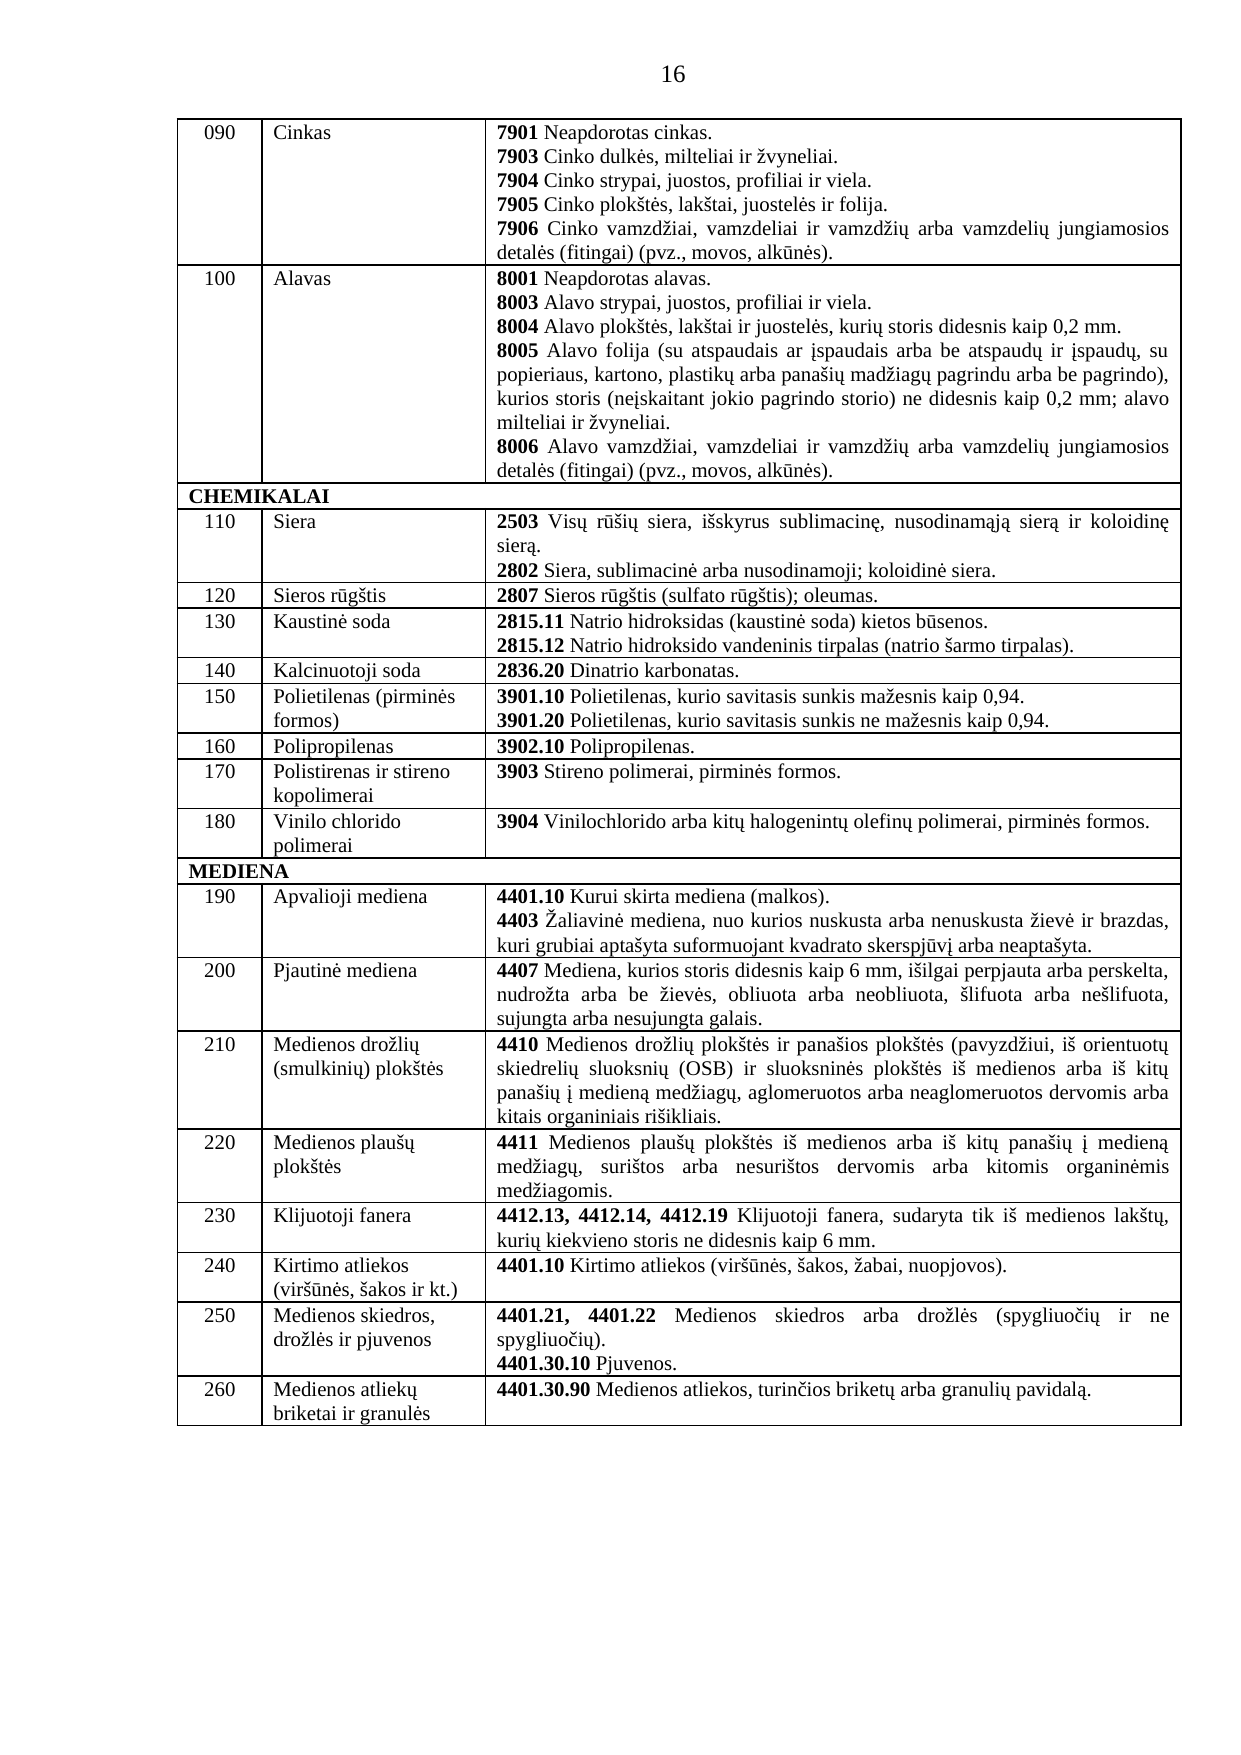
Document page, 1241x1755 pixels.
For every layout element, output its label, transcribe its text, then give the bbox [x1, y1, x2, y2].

table_cell 4412.13, 4412.14, 4412.19 Klijuotoji fanera, sudaryta tik iš medienos lakštų, kurių kiekvieno storis ne didesnis kaip 6 mm. [486, 1203, 1180, 1252]
table_cell 3903 Stireno polimerai, pirminės formos. [486, 760, 1180, 807]
table_cell Kaustinė soda [263, 609, 485, 657]
table_cell Cinkas [263, 120, 485, 264]
table_cell Sieros rūgštis [263, 583, 485, 607]
table_cell 120 [178, 583, 261, 607]
table_cell 140 [178, 658, 261, 682]
table_cell Polistirenas ir stireno kopolimerai [263, 760, 485, 807]
table_cell 3901.10 Polietilenas, kurio savitasis sunkis mažesnis kaip 0,94. 3901.20 Polietilenas, kurio savitasis sunkis ne mažesnis kaip 0,94. [486, 684, 1180, 732]
table_cell 160 [178, 734, 261, 758]
table_cell Klijuotoji fanera [263, 1203, 485, 1252]
table_cell 2815.11 Natrio hidroksidas (kaustinė soda) kietos būsenos. 2815.12 Natrio hidroksido vandeninis tirpalas (natrio šarmo tirpalas). [486, 609, 1180, 657]
table_cell 4411 Medienos plaušų plokštės iš medienos arba iš kitų panašių į medieną medžiagų, surištos arba nesurištos dervomis arba kitomis organinėmis medžiagomis. [486, 1130, 1180, 1202]
table_cell Medienos drožlių (smulkinių) plokštės [263, 1032, 485, 1128]
table_cell Pjautinė mediena [263, 958, 485, 1030]
table_cell 180 [178, 809, 261, 857]
table_cell Alavas [263, 266, 485, 482]
table_cell 200 [178, 958, 261, 1030]
table_cell MEDIENA [178, 859, 1180, 883]
table_cell 220 [178, 1130, 261, 1202]
table_cell Medienos atliekų briketai ir granulės [263, 1377, 485, 1425]
table_cell CHEMIKALAI [178, 484, 1180, 508]
table_cell 3904 Vinilochlorido arba kitų halogenintų olefinų polimerai, pirminės formos. [486, 809, 1180, 857]
table_cell 150 [178, 684, 261, 732]
table_cell 250 [178, 1303, 261, 1375]
table_cell Kirtimo atliekos (viršūnės, šakos ir kt.) [263, 1253, 485, 1301]
table_cell Medienos skiedros, drožlės ir pjuvenos [263, 1303, 485, 1375]
table_cell Vinilo chlorido polimerai [263, 809, 485, 857]
table_cell 170 [178, 760, 261, 807]
table_cell Kalcinuotoji soda [263, 658, 485, 682]
table_cell Polipropilenas [263, 734, 485, 758]
table_cell Siera [263, 510, 485, 582]
table_cell 190 [178, 885, 261, 957]
table_cell 110 [178, 510, 261, 582]
table_cell 4401.10 Kirtimo atliekos (viršūnės, šakos, žabai, nuopjovos). [486, 1253, 1180, 1301]
table_cell 4401.21, 4401.22 Medienos skiedros arba drožlės (spygliuočių ir ne spygliuočių). 4401.30.10 Pjuvenos. [486, 1303, 1180, 1375]
table_cell 130 [178, 609, 261, 657]
table_cell 100 [178, 266, 261, 482]
table_cell 3902.10 Polipropilenas. [486, 734, 1180, 758]
table_cell Medienos plaušų plokštės [263, 1130, 485, 1202]
table_cell 230 [178, 1203, 261, 1252]
table_cell 260 [178, 1377, 261, 1425]
table_cell 4401.10 Kurui skirta mediena (malkos). 4403 Žaliavinė mediena, nuo kurios nuskusta arba nenuskusta žievė ir brazdas, kuri grubiai aptašyta suformuojant kvadrato skerspjūvį arba neaptašyta. [486, 885, 1180, 957]
table_cell 2503 Visų rūšių siera, išskyrus sublimacinę, nusodinamąją sierą ir koloidinę sierą. 2802 Siera, sublimacinė arba nusodinamoji; koloidinė siera. [486, 510, 1180, 582]
table_cell 4401.30.90 Medienos atliekos, turinčios briketų arba granulių pavidalą. [486, 1377, 1180, 1425]
table_cell Polietilenas (pirminės formos) [263, 684, 485, 732]
table_cell 7901 Neapdorotas cinkas. 7903 Cinko dulkės, milteliai ir žvyneliai. 7904 Cinko strypai, juostos, profiliai ir viela. 7905 Cinko plokštės, lakštai, juostelės ir folija. 7906 Cinko vamzdžiai, vamzdeliai ir vamzdžių arba vamzdelių jungiamosios detalės (fitingai) (pvz., movos, alkūnės). [486, 120, 1180, 264]
table_cell 210 [178, 1032, 261, 1128]
table_cell 240 [178, 1253, 261, 1301]
table_cell 2836.20 Dinatrio karbonatas. [486, 658, 1180, 682]
table_cell Apvalioji mediena [263, 885, 485, 957]
table_cell 4410 Medienos drožlių plokštės ir panašios plokštės (pavyzdžiui, iš orientuotų skiedrelių sluoksnių (OSB) ir sluoksninės plokštės iš medienos arba iš kitų panašių į medieną medžiagų, aglomeruotos arba neaglomeruotos dervomis arba kitais organiniais rišikliais. [486, 1032, 1180, 1128]
table_cell 8001 Neapdorotas alavas. 8003 Alavo strypai, juostos, profiliai ir viela. 8004 Alavo plokštės, lakštai ir juostelės, kurių storis didesnis kaip 0,2 mm. 8005 Alavo folija (su atspaudais ar įspaudais arba be atspaudų ir įspaudų, su popieriaus, kartono, plastikų arba panašių madžiagų pagrindu arba be pagrindo), kurios storis (neįskaitant jokio pagrindo storio) ne didesnis kaip 0,2 mm; alavo milteliai ir žvyneliai. 8006 Alavo vamzdžiai, vamzdeliai ir vamzdžių arba vamzdelių jungiamosios detalės (fitingai) (pvz., movos, alkūnės). [486, 266, 1180, 482]
table_cell 090 [178, 120, 261, 264]
table_cell 2807 Sieros rūgštis (sulfato rūgštis); oleumas. [486, 583, 1180, 607]
table_cell 4407 Mediena, kurios storis didesnis kaip 6 mm, išilgai perpjauta arba perskelta, nudrožta arba be žievės, obliuota arba neobliuota, šlifuota arba nešlifuota, sujungta arba nesujungta galais. [486, 958, 1180, 1030]
